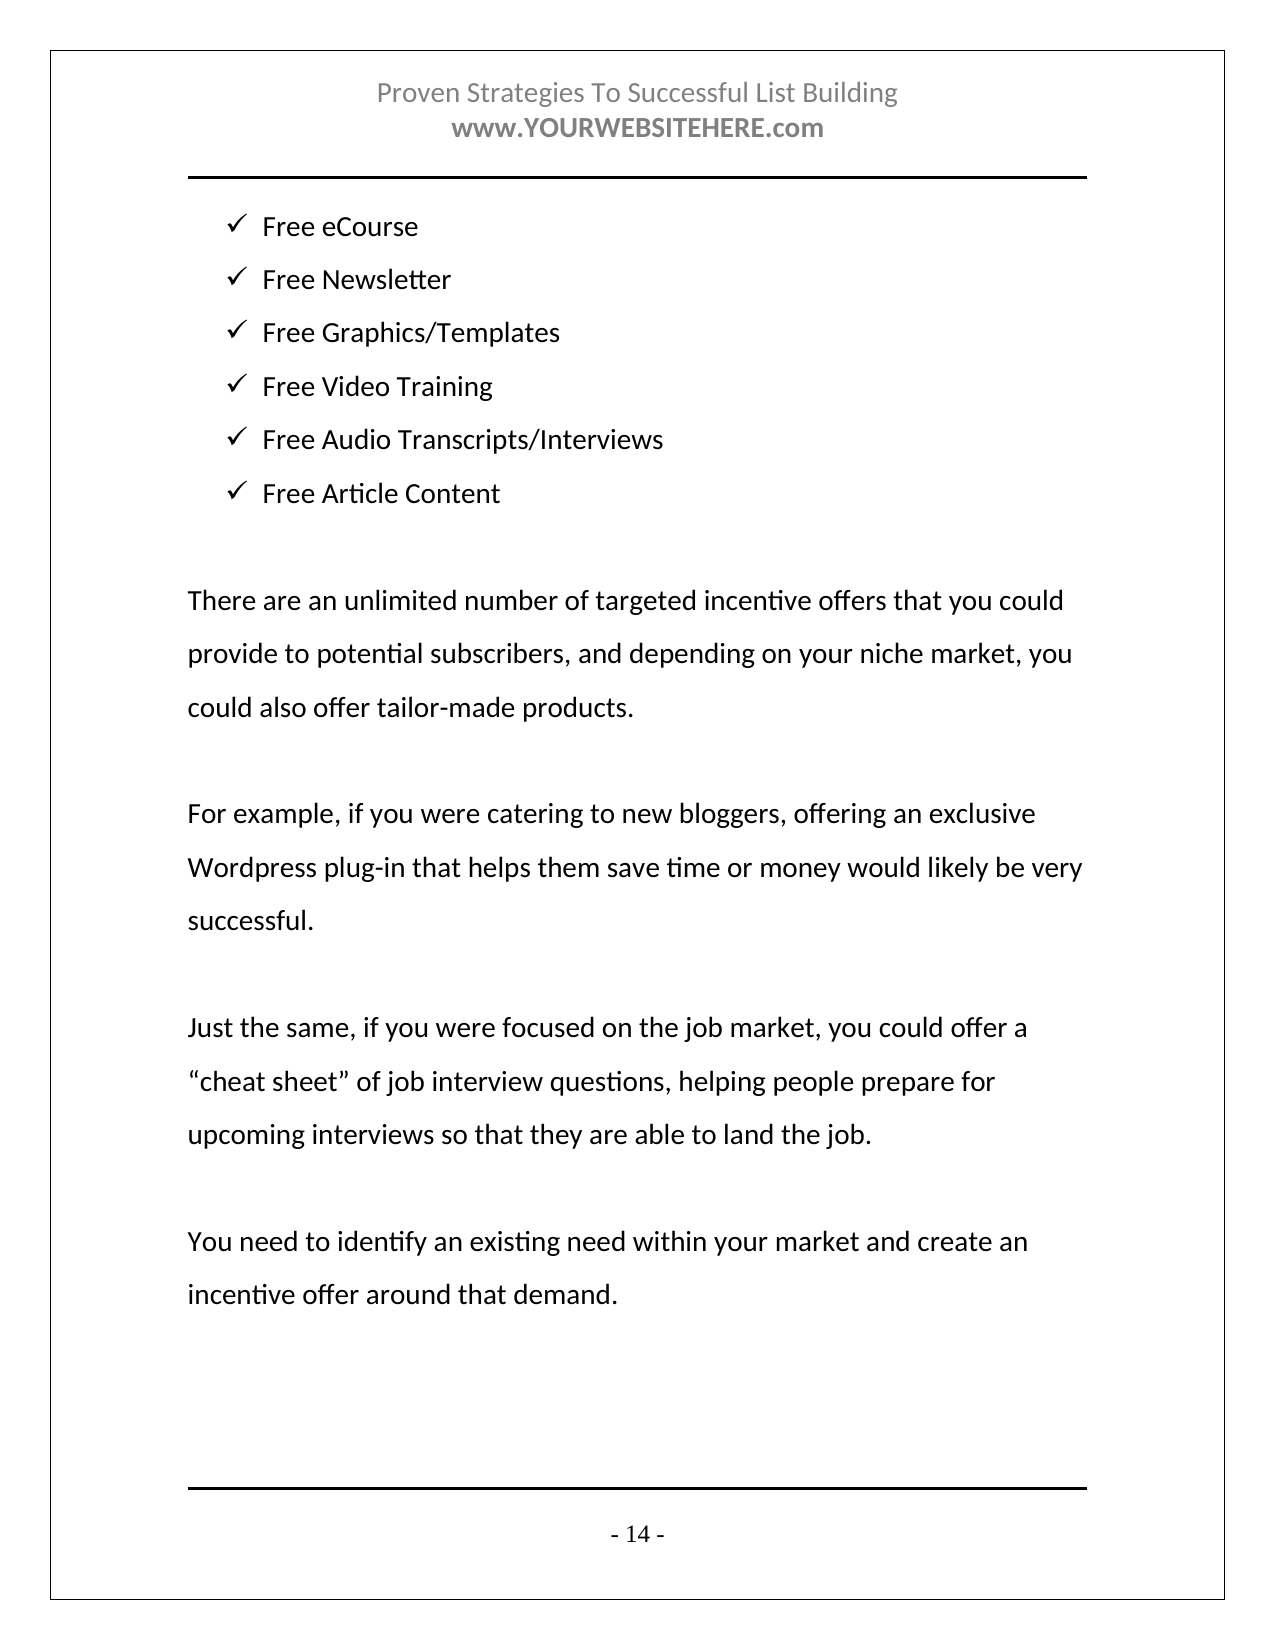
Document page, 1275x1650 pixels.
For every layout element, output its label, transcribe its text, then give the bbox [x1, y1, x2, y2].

text Just the same, if you were focused on the job market, you could offer a “cheat sheet” of job interview questions, helping people prepare for upcoming interviews so that they are able to land the job. You need to identify an existing need within your market and create an incentive offer around that demand. [187, 1009, 1087, 1312]
text There are an unlimited number of targeted incentive offers that you could provide to potential subscribers, and depending on your niche market, you could also offer tailor-made products. For example, if you were catering to new bloggers, offering an exclusive Wordpress plug-in that helps them save time or money would likely be very successful. [187, 582, 1087, 938]
list Free Graphics/Templates [225, 314, 1087, 350]
list Free Audio Transcripts/Interviews [225, 421, 1087, 457]
list Free Newsletter [225, 261, 1087, 297]
list Free Article Content [225, 475, 1087, 511]
list Free Video Training [225, 368, 1087, 404]
list Free eCourse [225, 208, 1087, 243]
